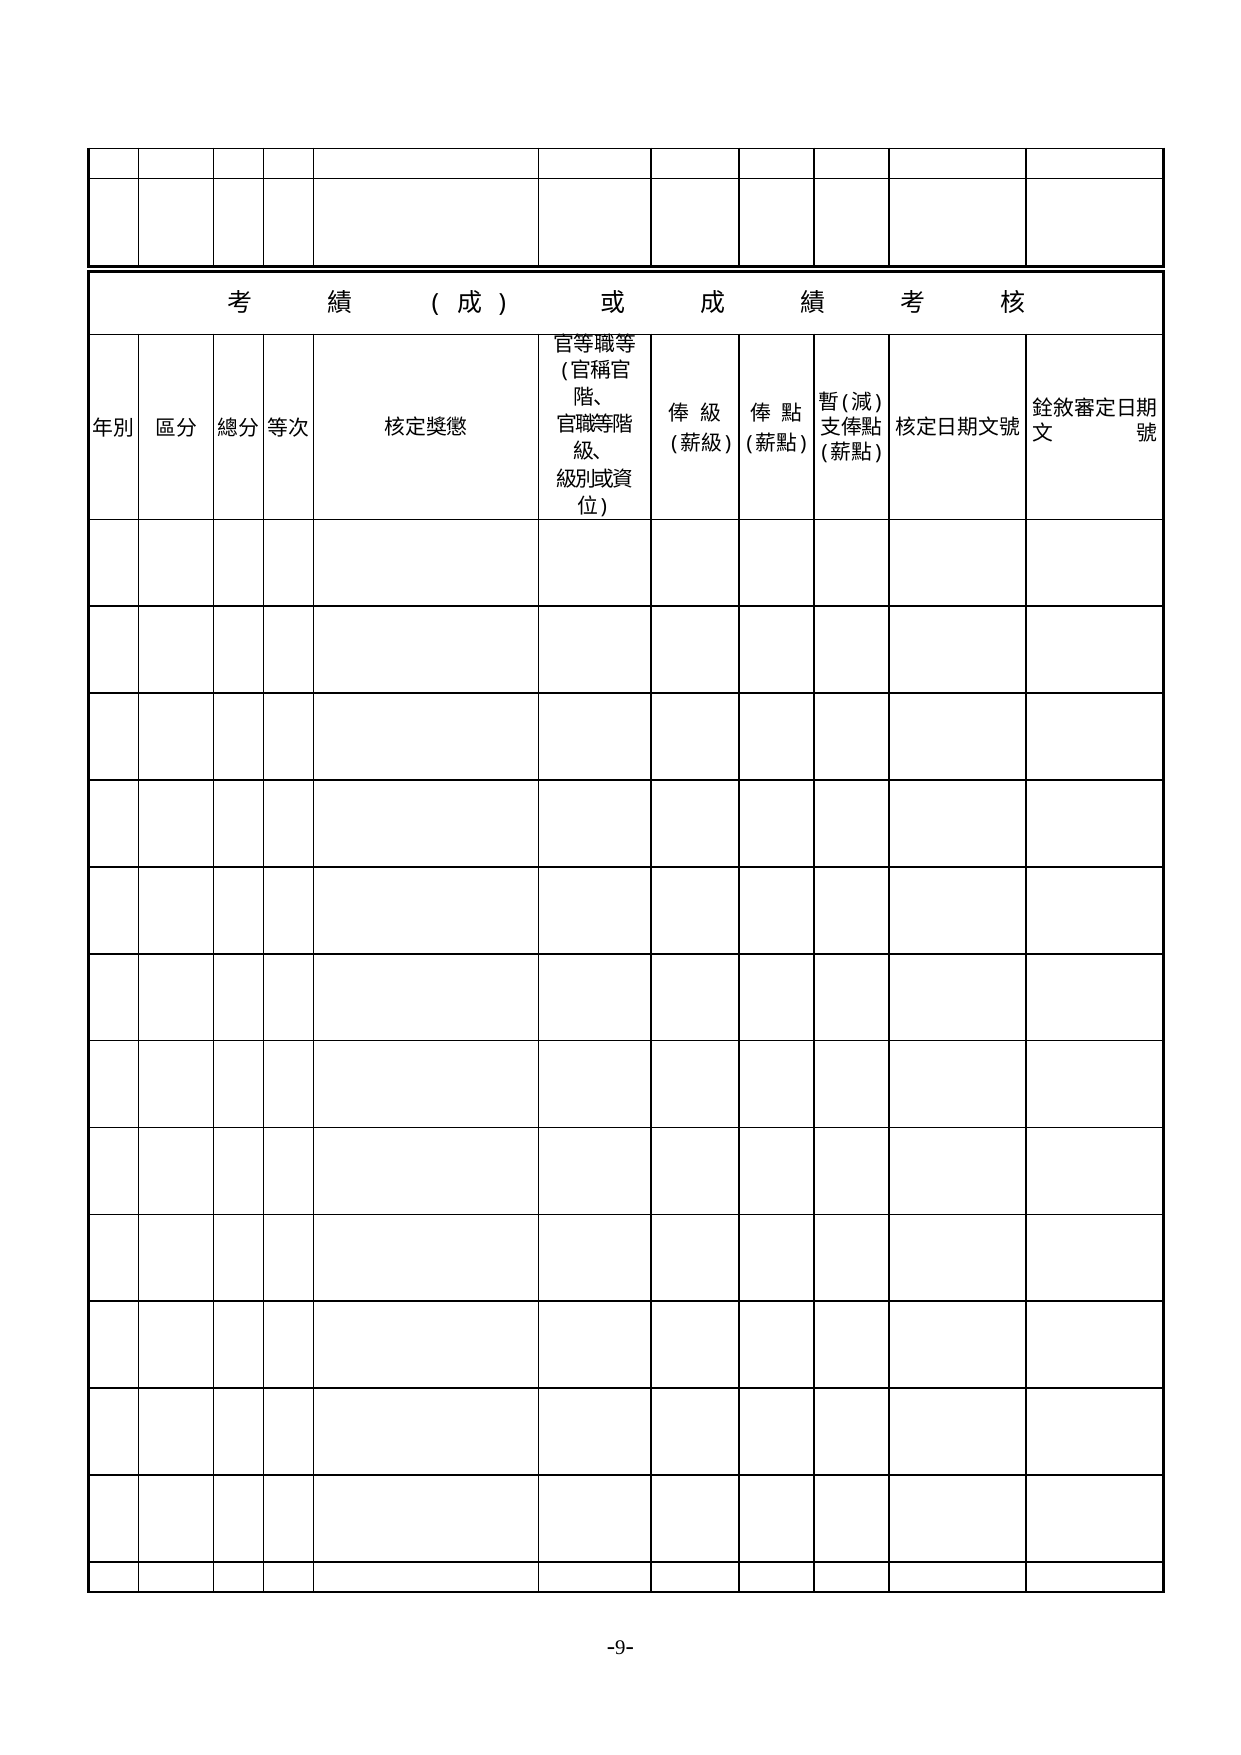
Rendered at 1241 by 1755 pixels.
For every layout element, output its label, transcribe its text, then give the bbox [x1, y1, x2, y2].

table_cell [539, 781, 650, 866]
table_cell [314, 1215, 538, 1300]
table_cell [314, 694, 538, 779]
table_cell [214, 1302, 263, 1387]
table_cell 等次 [264, 335, 313, 518]
table_cell [264, 1128, 313, 1213]
table_cell [890, 1128, 1025, 1213]
table_cell [1027, 179, 1162, 264]
table_cell [139, 1563, 213, 1591]
table_cell [139, 1041, 213, 1127]
table_cell [652, 868, 738, 953]
table_cell [815, 1476, 888, 1561]
table_cell [90, 179, 138, 264]
table_cell [314, 520, 538, 605]
table_cell [652, 179, 738, 264]
table_cell [815, 1128, 888, 1213]
table_cell [740, 1389, 813, 1474]
table_cell [139, 1476, 213, 1561]
table_cell [815, 1563, 888, 1591]
table_cell [139, 520, 213, 605]
table_cell [214, 1215, 263, 1300]
table_cell [214, 179, 263, 264]
table_cell [890, 1215, 1025, 1300]
table_cell [740, 694, 813, 779]
table_cell [90, 1128, 138, 1213]
table_cell [264, 868, 313, 953]
table_cell [652, 520, 738, 605]
table_cell [139, 1302, 213, 1387]
table_cell 年別 [90, 335, 138, 518]
table_cell [314, 1128, 538, 1213]
table_cell [740, 781, 813, 866]
table_cell [740, 1302, 813, 1387]
table_cell [139, 1215, 213, 1300]
table_cell [264, 520, 313, 605]
table_cell [740, 1476, 813, 1561]
table_cell [740, 607, 813, 692]
table_cell [539, 1302, 650, 1387]
table_cell [314, 868, 538, 953]
table_cell [815, 1041, 888, 1127]
table_cell [652, 1563, 738, 1591]
table_cell [652, 955, 738, 1040]
table_header 考 績 ( 成 ) 或 成 績 考 核 [90, 273, 1162, 333]
table_cell [740, 1041, 813, 1127]
table_cell [90, 1389, 138, 1474]
table_cell [314, 1476, 538, 1561]
table_cell [264, 1041, 313, 1127]
table_cell [90, 1563, 138, 1591]
table_cell [264, 955, 313, 1040]
table_cell [264, 607, 313, 692]
table_cell [314, 179, 538, 264]
table_cell [539, 1041, 650, 1127]
table_cell [139, 955, 213, 1040]
table_cell [1027, 1128, 1162, 1213]
table_cell [90, 1302, 138, 1387]
table_cell [139, 694, 213, 779]
table_cell [90, 1041, 138, 1127]
table_cell [314, 781, 538, 866]
table_cell [740, 868, 813, 953]
table_cell [740, 1563, 813, 1591]
table_cell [890, 1563, 1025, 1591]
table_cell [539, 179, 650, 264]
table_cell 核定日期文號 [890, 335, 1025, 518]
table_cell [815, 781, 888, 866]
table_cell [539, 1476, 650, 1561]
table_cell [890, 1302, 1025, 1387]
table_cell [1027, 781, 1162, 866]
table_cell [1027, 955, 1162, 1040]
table_cell [139, 1128, 213, 1213]
table_cell [890, 1476, 1025, 1561]
table_cell [815, 520, 888, 605]
table_cell [264, 149, 313, 178]
table_cell [890, 868, 1025, 953]
table_cell [539, 868, 650, 953]
table_cell [652, 1302, 738, 1387]
table_cell [214, 781, 263, 866]
table_cell [314, 955, 538, 1040]
table_cell [264, 179, 313, 264]
table_cell [314, 1041, 538, 1127]
table_cell [539, 149, 650, 178]
table_cell [652, 694, 738, 779]
table_cell 銓敘審定日期文 號 [1027, 335, 1162, 518]
table_cell [90, 694, 138, 779]
table_cell [815, 1215, 888, 1300]
table_cell [539, 955, 650, 1040]
table_cell [139, 149, 213, 178]
table_cell [890, 520, 1025, 605]
table_cell [815, 179, 888, 264]
table_cell [890, 149, 1025, 178]
table_cell [214, 1389, 263, 1474]
table_cell [1027, 1563, 1162, 1591]
table_cell [1027, 694, 1162, 779]
table_cell [815, 868, 888, 953]
table_cell 核定獎懲 [314, 335, 538, 518]
table_cell 總分 [214, 335, 263, 518]
table_cell [890, 1041, 1025, 1127]
table_cell [815, 694, 888, 779]
table_cell [314, 1302, 538, 1387]
table_cell [1027, 868, 1162, 953]
table_cell [890, 955, 1025, 1040]
table_cell [652, 1215, 738, 1300]
table_cell 俸 點(薪點) [740, 335, 813, 518]
table_cell [740, 955, 813, 1040]
table_cell [1027, 607, 1162, 692]
table_cell [214, 1128, 263, 1213]
table_cell [139, 868, 213, 953]
table_cell [740, 1128, 813, 1213]
table_cell [90, 1215, 138, 1300]
table_cell [890, 781, 1025, 866]
table_cell [815, 1389, 888, 1474]
table_cell [264, 1563, 313, 1591]
table_cell [652, 1476, 738, 1561]
table_cell [740, 520, 813, 605]
table_cell [90, 520, 138, 605]
table_cell [214, 1563, 263, 1591]
table_cell [1027, 1041, 1162, 1127]
table_cell [539, 1128, 650, 1213]
table_cell [214, 1476, 263, 1561]
table_cell [539, 1563, 650, 1591]
table_cell 區分 [139, 335, 213, 518]
table_cell [652, 607, 738, 692]
table_cell [539, 1389, 650, 1474]
table_cell [264, 1476, 313, 1561]
table_cell [1027, 1302, 1162, 1387]
table_cell [539, 1215, 650, 1300]
table_cell [90, 149, 138, 178]
table_cell [539, 607, 650, 692]
table_cell [652, 781, 738, 866]
table_cell [314, 1563, 538, 1591]
table_cell [890, 607, 1025, 692]
table_cell [214, 868, 263, 953]
table_cell [139, 607, 213, 692]
table_cell [652, 149, 738, 178]
table_cell 官等職等 (官稱官階、 官職等階級、 級別或資位) [539, 335, 650, 518]
table_cell [539, 520, 650, 605]
table_cell [314, 607, 538, 692]
table_cell [740, 179, 813, 264]
table_cell [740, 1215, 813, 1300]
table_cell [90, 868, 138, 953]
table_cell [539, 694, 650, 779]
table_cell [652, 1389, 738, 1474]
table_cell [90, 955, 138, 1040]
table_cell [815, 149, 888, 178]
table_cell [90, 781, 138, 866]
table_cell 俸 級 (薪級) [652, 335, 738, 518]
table_cell [264, 1302, 313, 1387]
table_cell [90, 607, 138, 692]
table_cell [890, 1389, 1025, 1474]
table_cell [264, 1389, 313, 1474]
table_cell [214, 955, 263, 1040]
table_cell [264, 694, 313, 779]
table_cell [740, 149, 813, 178]
table_cell [1027, 1476, 1162, 1561]
table_cell [264, 781, 313, 866]
table_cell 暫(減)支俸點(薪點) [815, 335, 888, 518]
table_cell [139, 1389, 213, 1474]
table_cell [1027, 1389, 1162, 1474]
table_cell [815, 955, 888, 1040]
table_cell [314, 149, 538, 178]
table_cell [214, 149, 263, 178]
table_cell [214, 1041, 263, 1127]
table_cell [214, 520, 263, 605]
table_cell [139, 179, 213, 264]
table_cell [652, 1041, 738, 1127]
table_cell [1027, 520, 1162, 605]
table_cell [264, 1215, 313, 1300]
table_cell [815, 1302, 888, 1387]
table_cell [214, 694, 263, 779]
table_cell [1027, 1215, 1162, 1300]
table_cell [815, 607, 888, 692]
table_cell [90, 1476, 138, 1561]
table_cell [214, 607, 263, 692]
table_cell [652, 1128, 738, 1213]
table_cell [890, 179, 1025, 264]
table_cell [890, 694, 1025, 779]
table_cell [1027, 149, 1162, 178]
table_cell [139, 781, 213, 866]
table_cell [314, 1389, 538, 1474]
